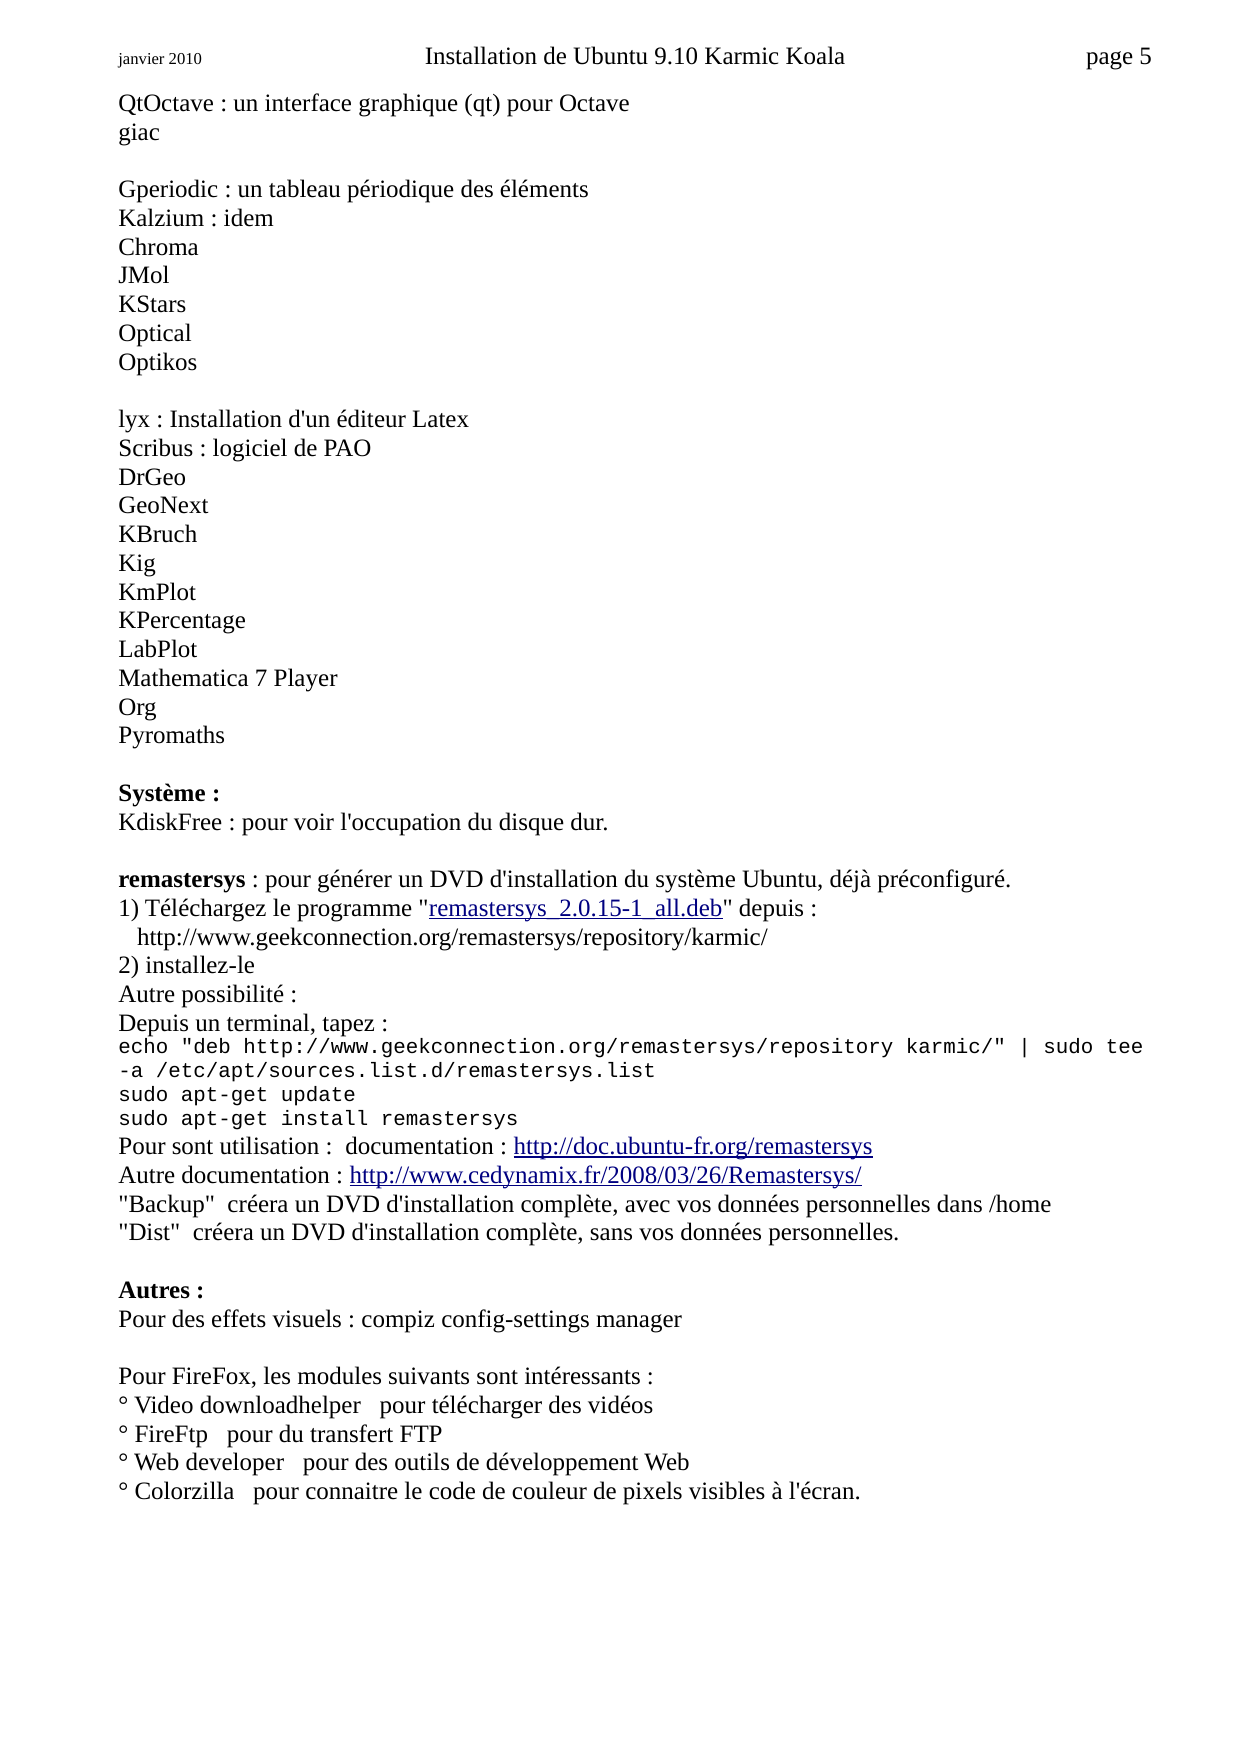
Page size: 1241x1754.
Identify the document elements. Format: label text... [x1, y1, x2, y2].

text KdiskFree : pour voir l'occupation du disque dur. [118, 807, 1152, 835]
text "Backup" créera un DVD d'installation complète, avec vos données personnelles dans /home [118, 1189, 1152, 1217]
text Kalzium : idem [118, 203, 1152, 232]
text JMol [118, 260, 1152, 289]
text Système : [118, 778, 1152, 807]
text Optikos [118, 347, 1152, 375]
text Kig [118, 548, 1152, 577]
text 2) installez-le [118, 950, 1152, 979]
text 1) Téléchargez le programme "remastersys_2.0.15-1_all.deb" depuis : [118, 893, 1152, 922]
text QtOctave : un interface graphique (qt) pour Octave [118, 88, 1152, 117]
text giac [118, 117, 1152, 145]
text Autre documentation : http://www.cedynamix.fr/2008/03/26/Remastersys/ [118, 1160, 1152, 1189]
text Mathematica 7 Player [118, 663, 1152, 692]
text ° Colorzilla pour connaitre le code de couleur de pixels visibles à l'écran. [118, 1476, 1152, 1505]
text ° FireFtp pour du transfert FTP [118, 1419, 1152, 1447]
text Pyromaths [118, 720, 1152, 749]
text KmPlot [118, 577, 1152, 605]
text KPercentage [118, 605, 1152, 634]
text Pour des effets visuels : compiz config-settings manager [118, 1304, 1152, 1332]
text KBruch [118, 519, 1152, 548]
text Autres : [118, 1275, 1152, 1304]
text Org [118, 692, 1152, 720]
text ° Video downloadhelper pour télécharger des vidéos [118, 1390, 1152, 1419]
text KStars [118, 289, 1152, 318]
text lyx : Installation d'un éditeur Latex [118, 404, 1152, 433]
text Autre possibilité : [118, 979, 1152, 1008]
text http://www.geekconnection.org/remastersys/repository/karmic/ [118, 922, 1152, 950]
text Gperiodic : un tableau périodique des éléments [118, 174, 1152, 203]
text Scribus : logiciel de PAO [118, 433, 1152, 462]
text Chroma [118, 232, 1152, 260]
text sudo apt-get install remastersys [118, 1107, 1152, 1131]
text "Dist" créera un DVD d'installation complète, sans vos données personnelles. [118, 1217, 1152, 1246]
text DrGeo [118, 462, 1152, 490]
text ° Web developer pour des outils de développement Web [118, 1447, 1152, 1476]
text echo "deb http://www.geekconnection.org/remastersys/repository karmic/" | sudo tee -a /etc/apt/sources.list.d/remastersys.list [118, 1037, 1152, 1084]
text Optical [118, 318, 1152, 347]
text Pour sont utilisation : documentation : http://doc.ubuntu-fr.org/remastersys [118, 1131, 1152, 1160]
text Pour FireFox, les modules suivants sont intéressants : [118, 1361, 1152, 1390]
text sudo apt-get update [118, 1084, 1152, 1107]
text Depuis un terminal, tapez : [118, 1008, 1152, 1037]
text GeoNext [118, 490, 1152, 519]
text LabPlot [118, 634, 1152, 663]
text remastersys : pour générer un DVD d'installation du système Ubuntu, déjà préconfiguré. [118, 864, 1152, 893]
